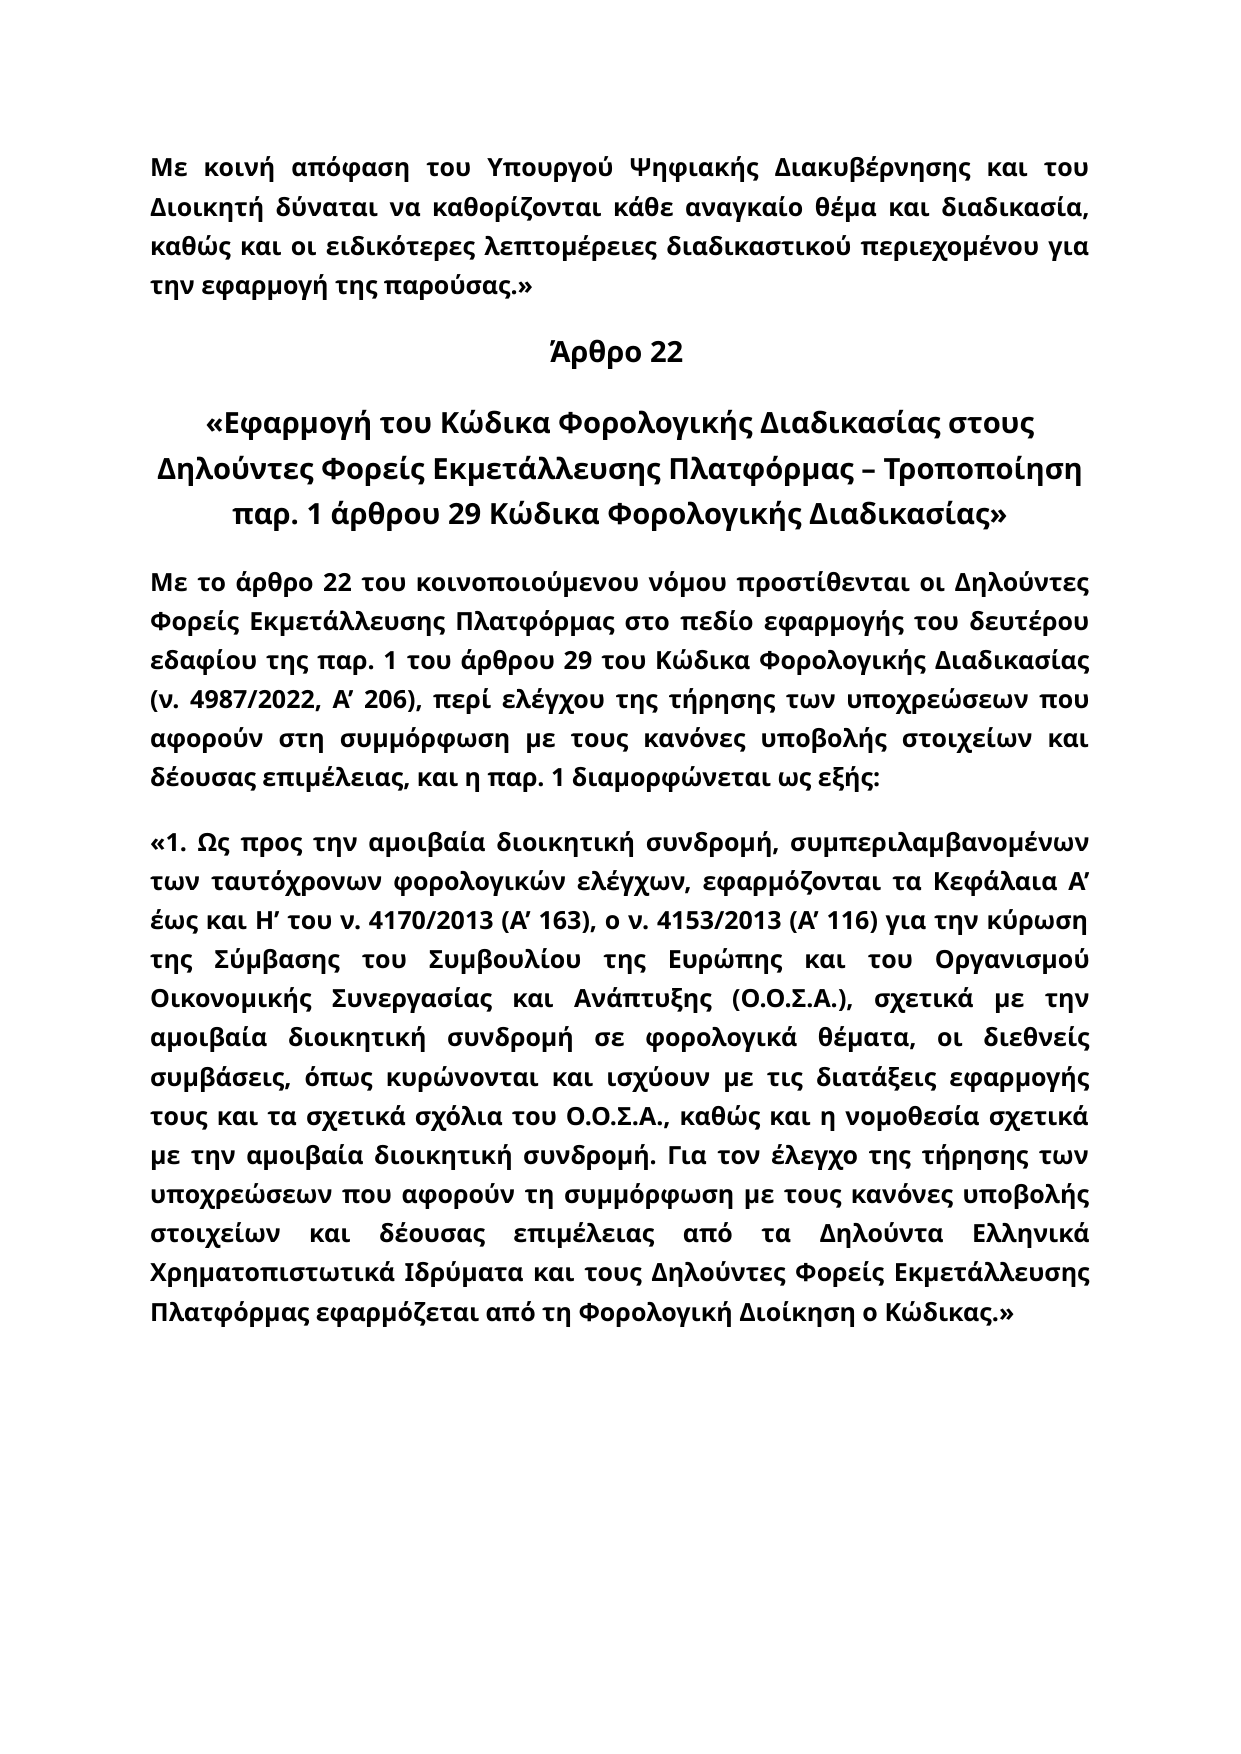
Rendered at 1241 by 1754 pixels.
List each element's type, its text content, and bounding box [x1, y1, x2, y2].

text Με κοινή απόφαση του Υπουργού Ψηφιακής Διακυβέρνησης και του Διοικητή δύναται να καθορίζονται κάθε αναγκαίο θέμα και διαδικασία, καθώς και οι ειδικότερες λεπτομέρειες διαδικαστικού περιεχομένου για την εφαρμογή της παρούσας.» [150, 150, 1090, 302]
subtitle Άρθρο 22 [150, 332, 1090, 371]
text «1. Ως προς την αμοιβαία διοικητική συνδρομή, συμπεριλαμβανομένων των ταυτόχρονων φορολογικών ελέγχων, εφαρμόζονται τα Κεφάλαια Α’ έως και Η’ του ν. 4170/2013 (Α’ 163), ο ν. 4153/2013 (Α’ 116) για την κύρωση της Σύμβασης του Συμβουλίου της Ευρώπης και του Οργανισμού Οικονομικής Συνεργασίας και Ανάπτυξης (Ο.Ο.Σ.Α.), σχετικά με την αμοιβαία διοικητική συνδρομή σε φορολογικά θέματα, οι διεθνείς συμβάσεις, όπως κυρώνονται και ισχύουν με τις διατάξεις εφαρμογής τους και τα σχετικά σχόλια του Ο.Ο.Σ.Α., καθώς και η νομοθεσία σχετικά με την αμοιβαία διοικητική συνδρομή. Για τον έλεγχο της τήρησης των υποχρεώσεων που αφορούν τη συμμόρφωση με τους κανόνες υποβολής στοιχείων και δέουσας επιμέλειας από τα Δηλούντα Ελληνικά Χρηματοπιστωτικά Ιδρύματα και τους Δηλούντες Φορείς Εκμετάλλευσης Πλατφόρμας εφαρμόζεται από τη Φορολογική Διοίκηση ο Κώδικας.» [150, 824, 1090, 1328]
text Με το άρθρο 22 του κοινοποιούμενου νόμου προστίθενται οι Δηλούντες Φορείς Εκμετάλλευσης Πλατφόρμας στο πεδίο εφαρμογής του δευτέρου εδαφίου της παρ. 1 του άρθρου 29 του Κώδικα Φορολογικής Διαδικασίας (ν. 4987/2022, Α’ 206), περί ελέγχου της τήρησης των υποχρεώσεων που αφορούν στη συμμόρφωση με τους κανόνες υποβολής στοιχείων και δέουσας επιμέλειας, και η παρ. 1 διαμορφώνεται ως εξής: [150, 564, 1090, 794]
subtitle «Εφαρμογή του Κώδικα Φορολογικής Διαδικασίας στους Δηλούντες Φορείς Εκμετάλλευσης Πλατφόρμας – Τροποποίηση παρ. 1 άρθρου 29 Κώδικα Φορολογικής Διαδικασίας» [150, 402, 1090, 533]
